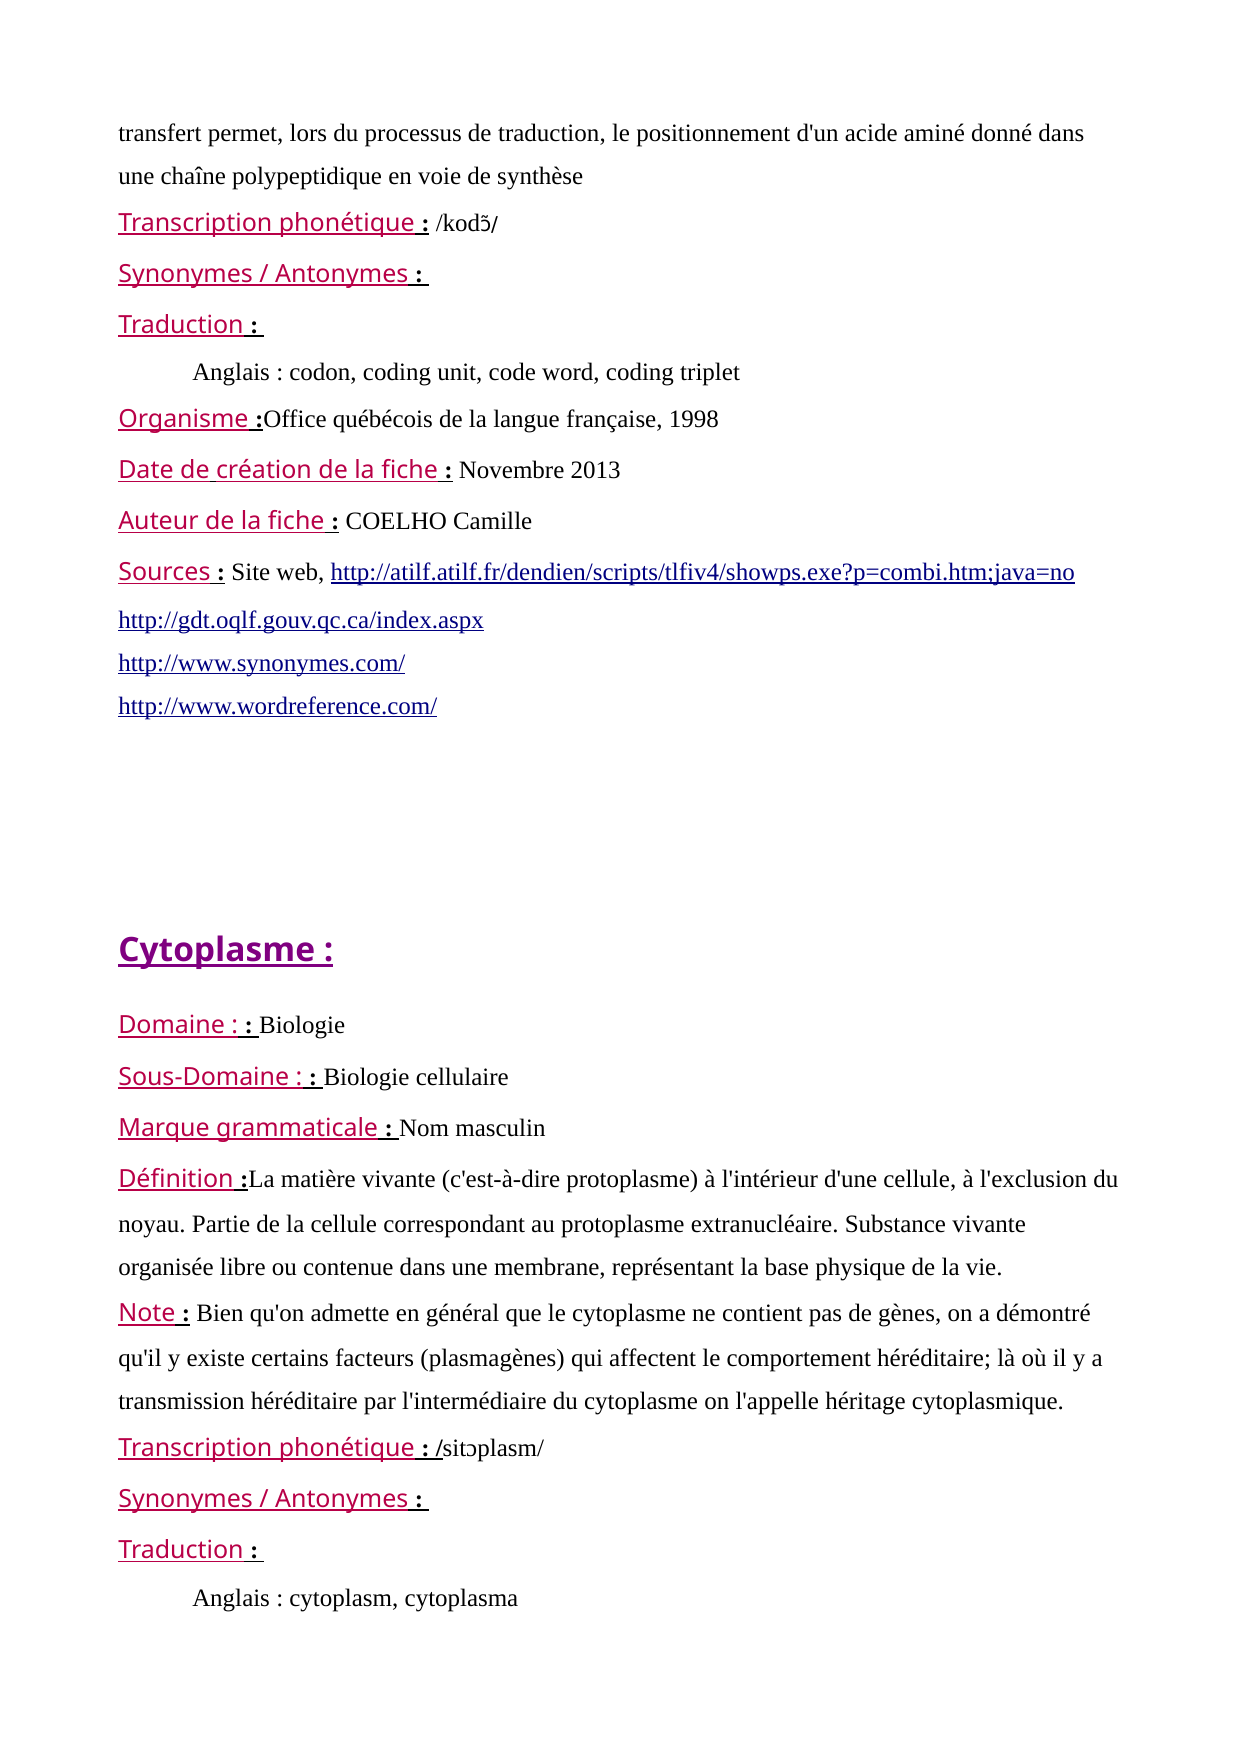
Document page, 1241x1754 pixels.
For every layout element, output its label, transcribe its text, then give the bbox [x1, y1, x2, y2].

text Traduction : [118, 306, 1122, 341]
text Anglais : cytoplasm, cytoplasma [118, 1583, 1122, 1611]
text Note : Bien qu'on admette en général que le cytoplasme ne contient pas de gènes, on a démontré qu'il y existe certains facteurs (plasmagènes) qui affectent le comportement héréditaire; là où il y a transmission héréditaire par l'intermédiaire du cytoplasme on l'appelle héritage cytoplasmique. [118, 1295, 1122, 1415]
text Transcription phonétique : /sitɔplasm/ [118, 1429, 1122, 1464]
text Transcription phonétique : /kodɔ̃/ [118, 204, 1122, 238]
text Traduction : [118, 1532, 1122, 1566]
text Sous-Domaine : : Biologie cellulaire [118, 1058, 1122, 1092]
text Auteur de la fiche : COELHO Camille [118, 503, 1122, 537]
text transfert permet, lors du processus de traduction, le positionnement d'un acide aminé donné dans une chaîne polypeptidique en voie de synthèse [118, 118, 1122, 190]
text Synonymes / Antonymes : [118, 1481, 1122, 1515]
text Sources : Site web, http://atilf.atilf.fr/dendien/scripts/tlfiv4/showps.exe?p=combi.htm;java=no [118, 554, 1122, 588]
text Définition :La matière vivante (c'est-à-dire protoplasme) à l'intérieur d'une cellule, à l'exclusion du noyau. Partie de la cellule correspondant au protoplasme extranucléaire. Substance vivante organisée libre ou contenue dans une membrane, représentant la base physique de la vie. [118, 1160, 1122, 1281]
text Synonymes / Antonymes : [118, 255, 1122, 289]
subtitle Cytoplasme : [118, 926, 1122, 972]
text http://www.synonymes.com/ [118, 648, 1122, 677]
text Marque grammaticale : Nom masculin [118, 1109, 1122, 1143]
text Organisme :Office québécois de la langue française, 1998 [118, 401, 1122, 435]
text http://gdt.oqlf.gouv.qc.ca/index.aspx [118, 605, 1122, 633]
text Date de création de la fiche : Novembre 2013 [118, 452, 1122, 486]
text Anglais : codon, coding unit, code word, coding triplet [118, 357, 1122, 386]
text Domaine : : Biologie [118, 1007, 1122, 1041]
text http://www.wordreference.com/ [118, 691, 1122, 720]
